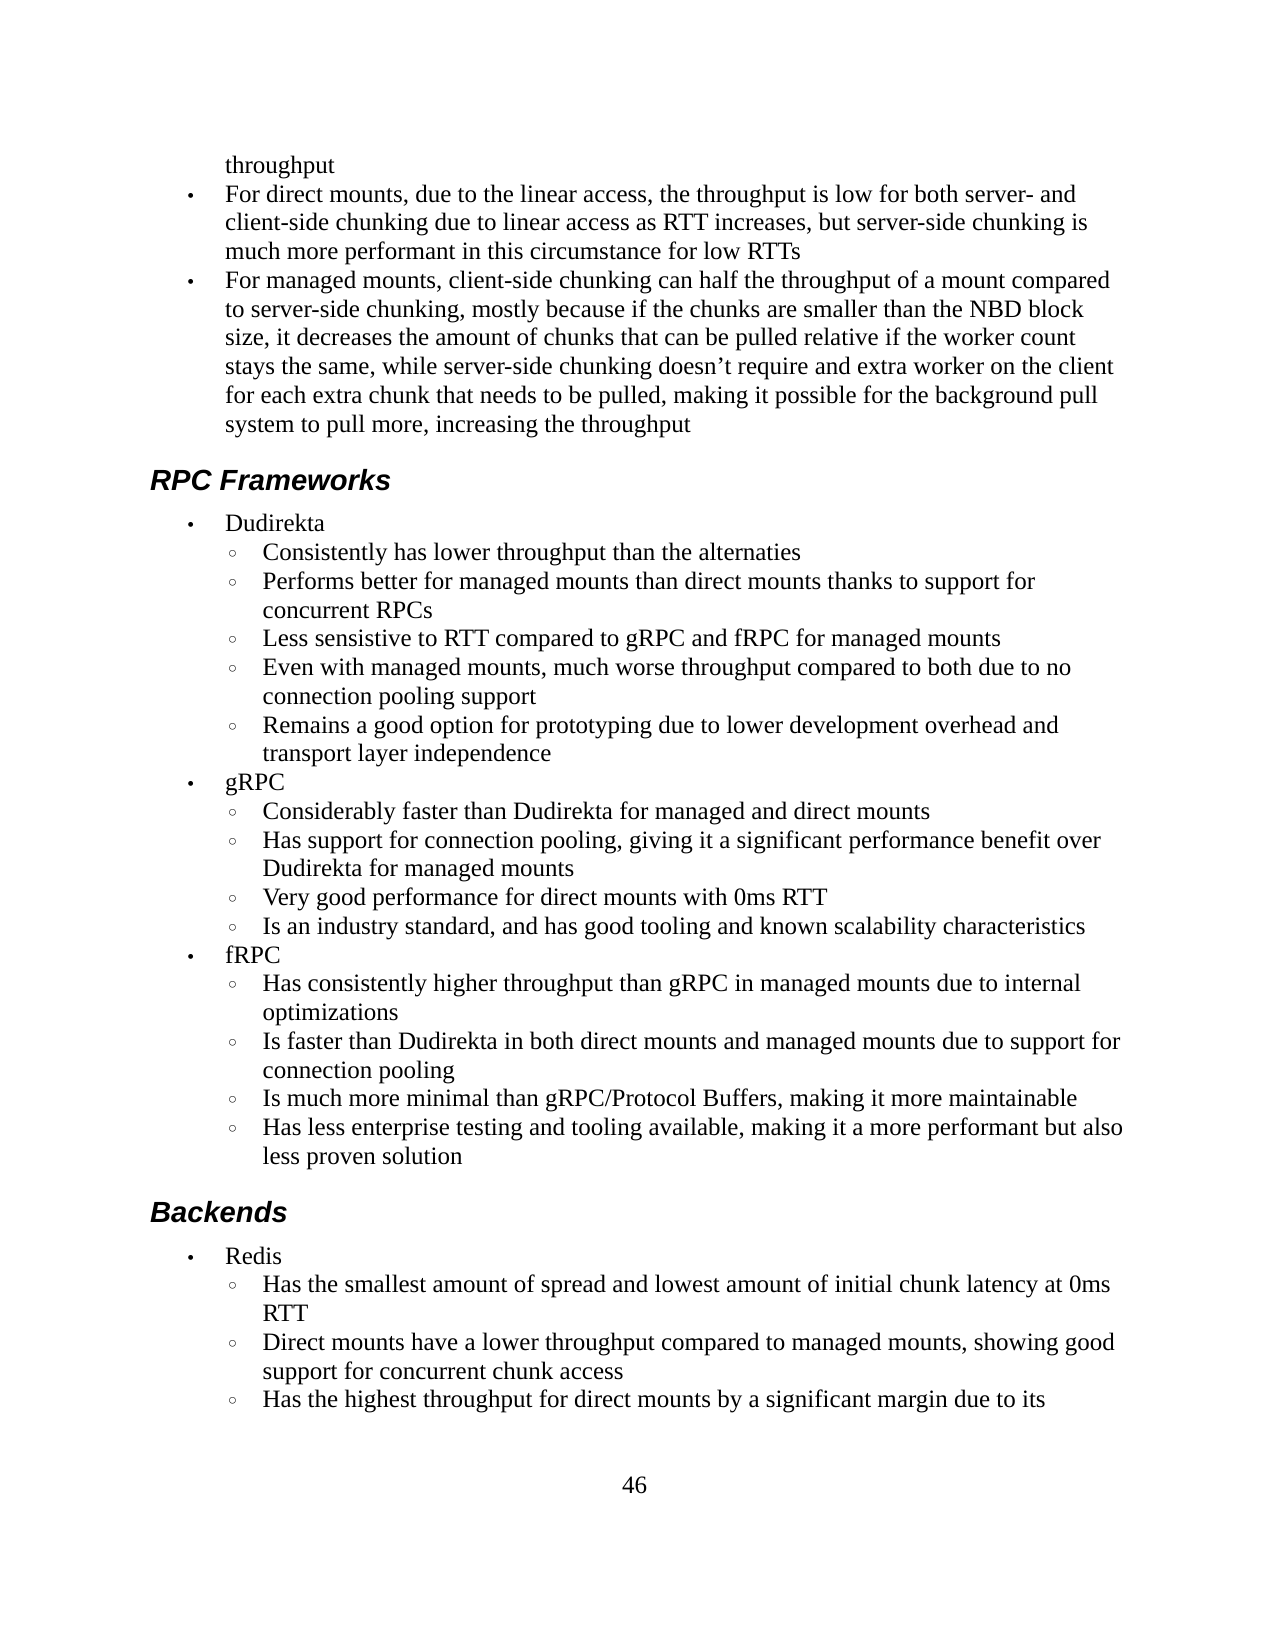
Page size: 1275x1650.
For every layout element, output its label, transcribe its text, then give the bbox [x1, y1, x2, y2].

list For managed mounts, client-side chunking can half the throughput of a mount compared to server-side chunking, mostly because if the chunks are smaller than the NBD block size, it decreases the amount of chunks that can be pulled relative if the worker count stays the same, while server-side chunking doesn’t require and extra worker on the client for each extra chunk that needs to be pulled, making it possible for the background pull system to pull more, increasing the throughput [187, 265, 1125, 437]
list For direct mounts, due to the linear access, the throughput is low for both server- and client-side chunking due to linear access as RTT increases, but server-side chunking is much more performant in this circumstance for low RTTs [187, 179, 1125, 265]
list Performs better for managed mounts than direct mounts thanks to support for concurrent RPCs [225, 566, 1125, 623]
list Has consistently higher throughput than gRPC in managed mounts due to internal optimizations [225, 968, 1125, 1026]
list Is much more minimal than gRPC/Protocol Buffers, making it more maintainable [225, 1083, 1125, 1112]
list Direct mounts have a lower throughput compared to managed mounts, showing good support for concurrent chunk access [225, 1327, 1125, 1384]
list Has support for connection pooling, giving it a significant performance benefit over Dudirekta for managed mounts [225, 825, 1125, 882]
list Redis [187, 1241, 1125, 1269]
list gRPC [187, 767, 1125, 796]
list Has the smallest amount of spread and lowest amount of initial chunk latency at 0ms RTT [225, 1269, 1125, 1327]
subtitle Backends [150, 1195, 1125, 1228]
list Very good performance for direct mounts with 0ms RTT [225, 882, 1125, 911]
list Dudirekta [187, 508, 1125, 537]
list Remains a good option for prototyping due to lower development overhead and transport layer independence [225, 710, 1125, 767]
list Has less enterprise testing and tooling available, making it a more performant but also less proven solution [225, 1112, 1125, 1170]
list Is an industry standard, and has good tooling and known scalability characteristics [225, 911, 1125, 940]
list Considerably faster than Dudirekta for managed and direct mounts [225, 796, 1125, 825]
list Less sensistive to RTT compared to gRPC and fRPC for managed mounts [225, 623, 1125, 652]
list Is faster than Dudirekta in both direct mounts and managed mounts due to support for connection pooling [225, 1026, 1125, 1083]
list fRPC [187, 940, 1125, 968]
list Has the highest throughput for direct mounts by a significant margin due to its [225, 1384, 1125, 1413]
list Consistently has lower throughput than the alternaties [225, 537, 1125, 566]
list throughput [187, 150, 1125, 179]
list Even with managed mounts, much worse throughput compared to both due to no connection pooling support [225, 652, 1125, 710]
subtitle RPC Frameworks [150, 462, 1125, 496]
